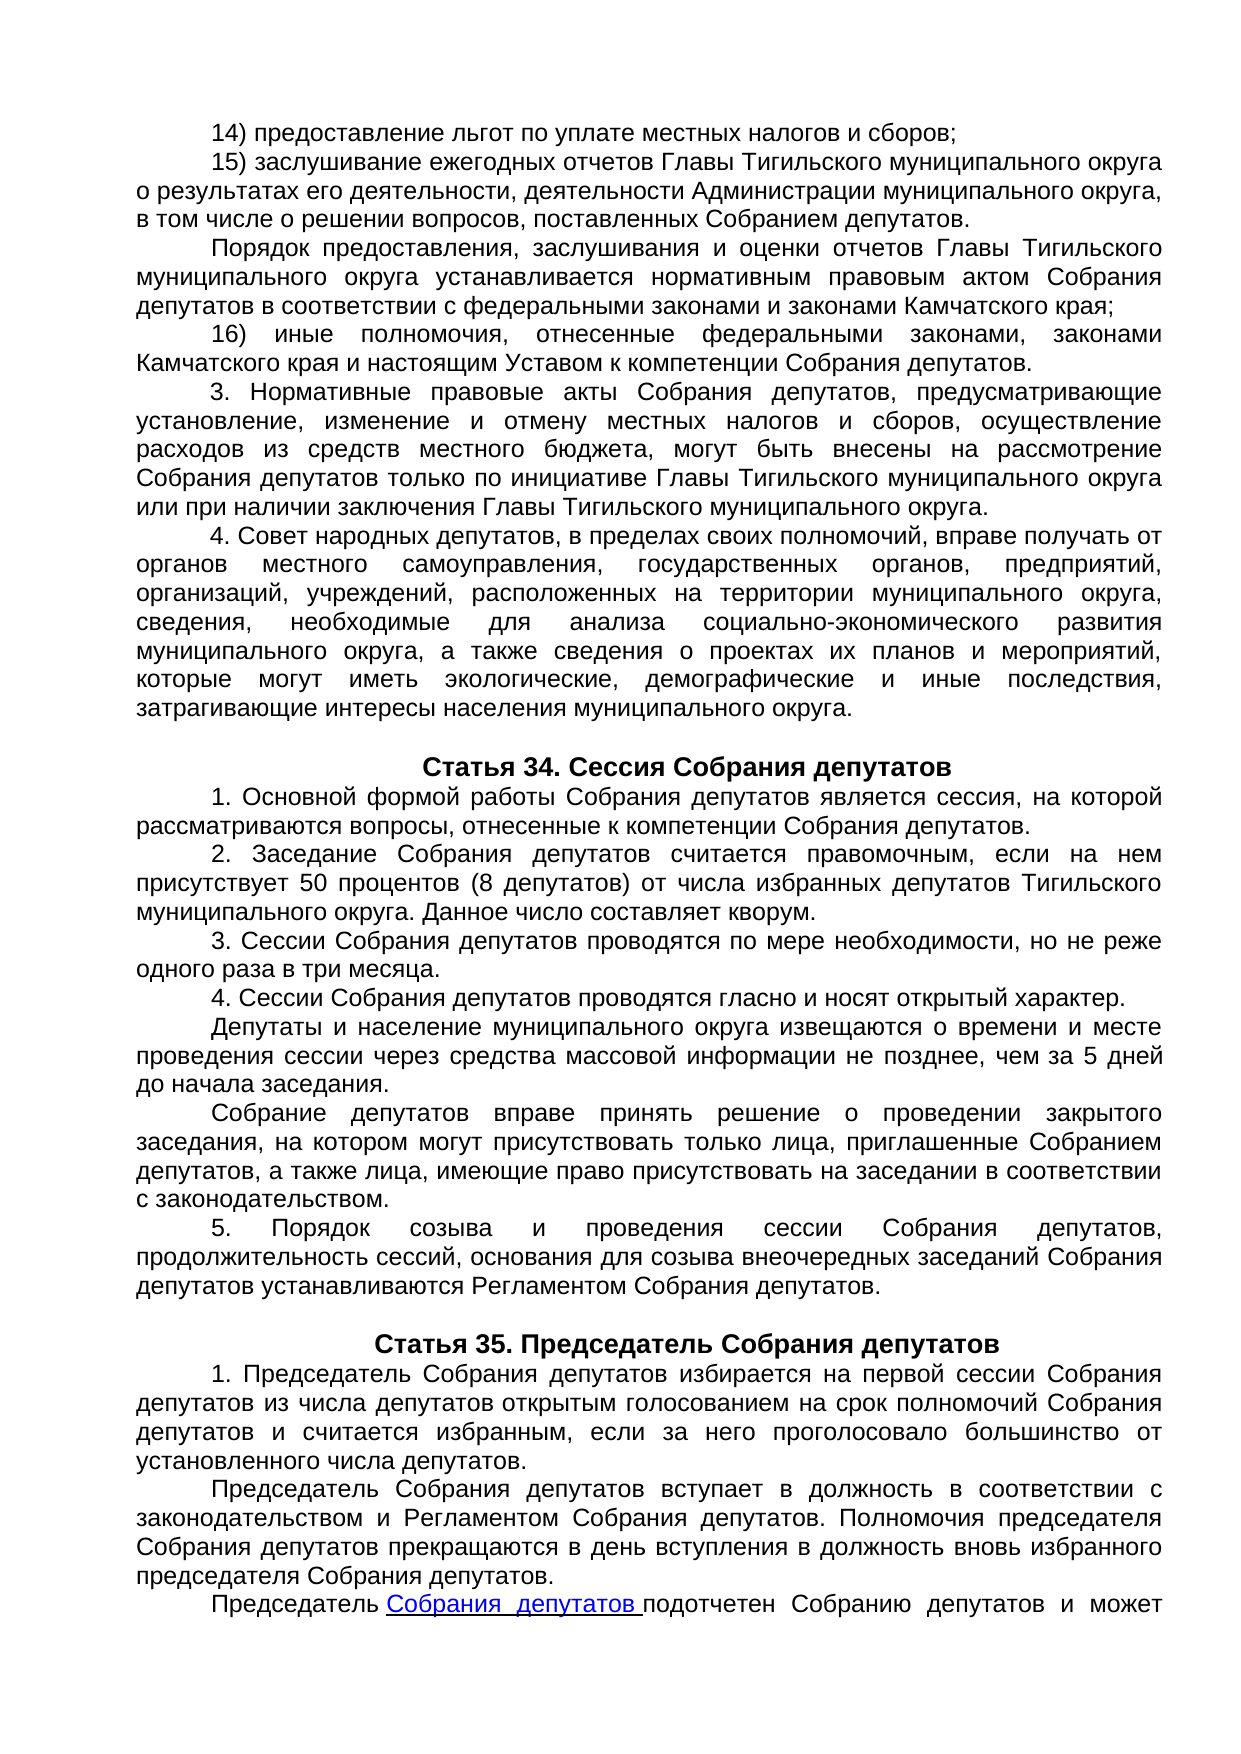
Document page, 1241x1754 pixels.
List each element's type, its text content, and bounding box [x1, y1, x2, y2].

text Собрание депутатов вправе принять решение о проведении закрытого заседания, на котором могут присутствовать только лица, приглашенные Собранием депутатов, а также лица, имеющие право присутствовать на заседании в соответствии с законодательством. [136, 1098, 1163, 1213]
text Статья 35. Председатель Собрания депутатов [136, 1328, 1163, 1359]
text Депутаты и население муниципального округа извещаются о времени и месте проведения сессии через средства массовой информации не позднее, чем за 5 дней до начала заседания. [136, 1012, 1163, 1098]
text 16) иные полномочия, отнесенные федеральными законами, законами Камчатского края и настоящим Уставом к компетенции Собрания депутатов. [136, 319, 1163, 377]
text 4. Совет народных депутатов, в пределах своих полномочий, вправе получать от органов местного самоуправления, государственных органов, предприятий, организаций, учреждений, расположенных на территории муниципального округа, сведения, необходимые для анализа социально-экономического развития муниципального округа, а также сведения о проектах их планов и мероприятий, которые могут иметь экологические, демографические и иные последствия, затрагивающие интересы населения муниципального округа. [136, 521, 1163, 722]
text 14) предоставление льгот по уплате местных налогов и сборов; [136, 118, 1163, 147]
text 5. Порядок созыва и проведения сессии Собрания депутатов, продолжительность сессий, основания для созыва внеочередных заседаний Собрания депутатов устанавливаются Регламентом Собрания депутатов. [136, 1213, 1163, 1299]
text Статья 34. Сессия Собрания депутатов [136, 751, 1163, 782]
text 3. Сессии Собрания депутатов проводятся по мере необходимости, но не реже одного раза в три месяца. [136, 926, 1163, 983]
text Председатель Собрания депутатов вступает в должность в соответствии с законодательством и Регламентом Собрания депутатов. Полномочия председателя Собрания депутатов прекращаются в день вступления в должность вновь избранного председателя Собрания депутатов. [136, 1474, 1163, 1589]
text 1. Председатель Собрания депутатов избирается на первой сессии Собрания депутатов из числа депутатов открытым голосованием на срок полномочий Собрания депутатов и считается избранным, если за него проголосовало большинство от установленного числа депутатов. [136, 1359, 1163, 1474]
text 15) заслушивание ежегодных отчетов Главы Тигильского муниципального округа о результатах его деятельности, деятельности Администрации муниципального округа, в том числе о решении вопросов, поставленных Собранием депутатов. [136, 147, 1163, 233]
text 4. Сессии Собрания депутатов проводятся гласно и носят открытый характер. [136, 983, 1163, 1012]
text 2. Заседание Собрания депутатов считается правомочным, если на нем присутствует 50 процентов (8 депутатов) от числа избранных депутатов Тигильского муниципального округа. Данное число составляет кворум. [136, 839, 1163, 926]
text 1. Основной формой работы Собрания депутатов является сессия, на которой рассматриваются вопросы, отнесенные к компетенции Собрания депутатов. [136, 782, 1163, 839]
text 3. Нормативные правовые акты Собрания депутатов, предусматривающие установление, изменение и отмену местных налогов и сборов, осуществление расходов из средств местного бюджета, могут быть внесены на рассмотрение Собрания депутатов только по инициативе Главы Тигильского муниципального округа или при наличии заключения Главы Тигильского муниципального округа. [136, 377, 1163, 521]
text Председатель Собрания депутатов подотчетен Собранию депутатов и может [136, 1589, 1163, 1618]
text Порядок предоставления, заслушивания и оценки отчетов Главы Тигильского муниципального округа устанавливается нормативным правовым актом Собрания депутатов в соответствии с федеральными законами и законами Камчатского края; [136, 233, 1163, 319]
